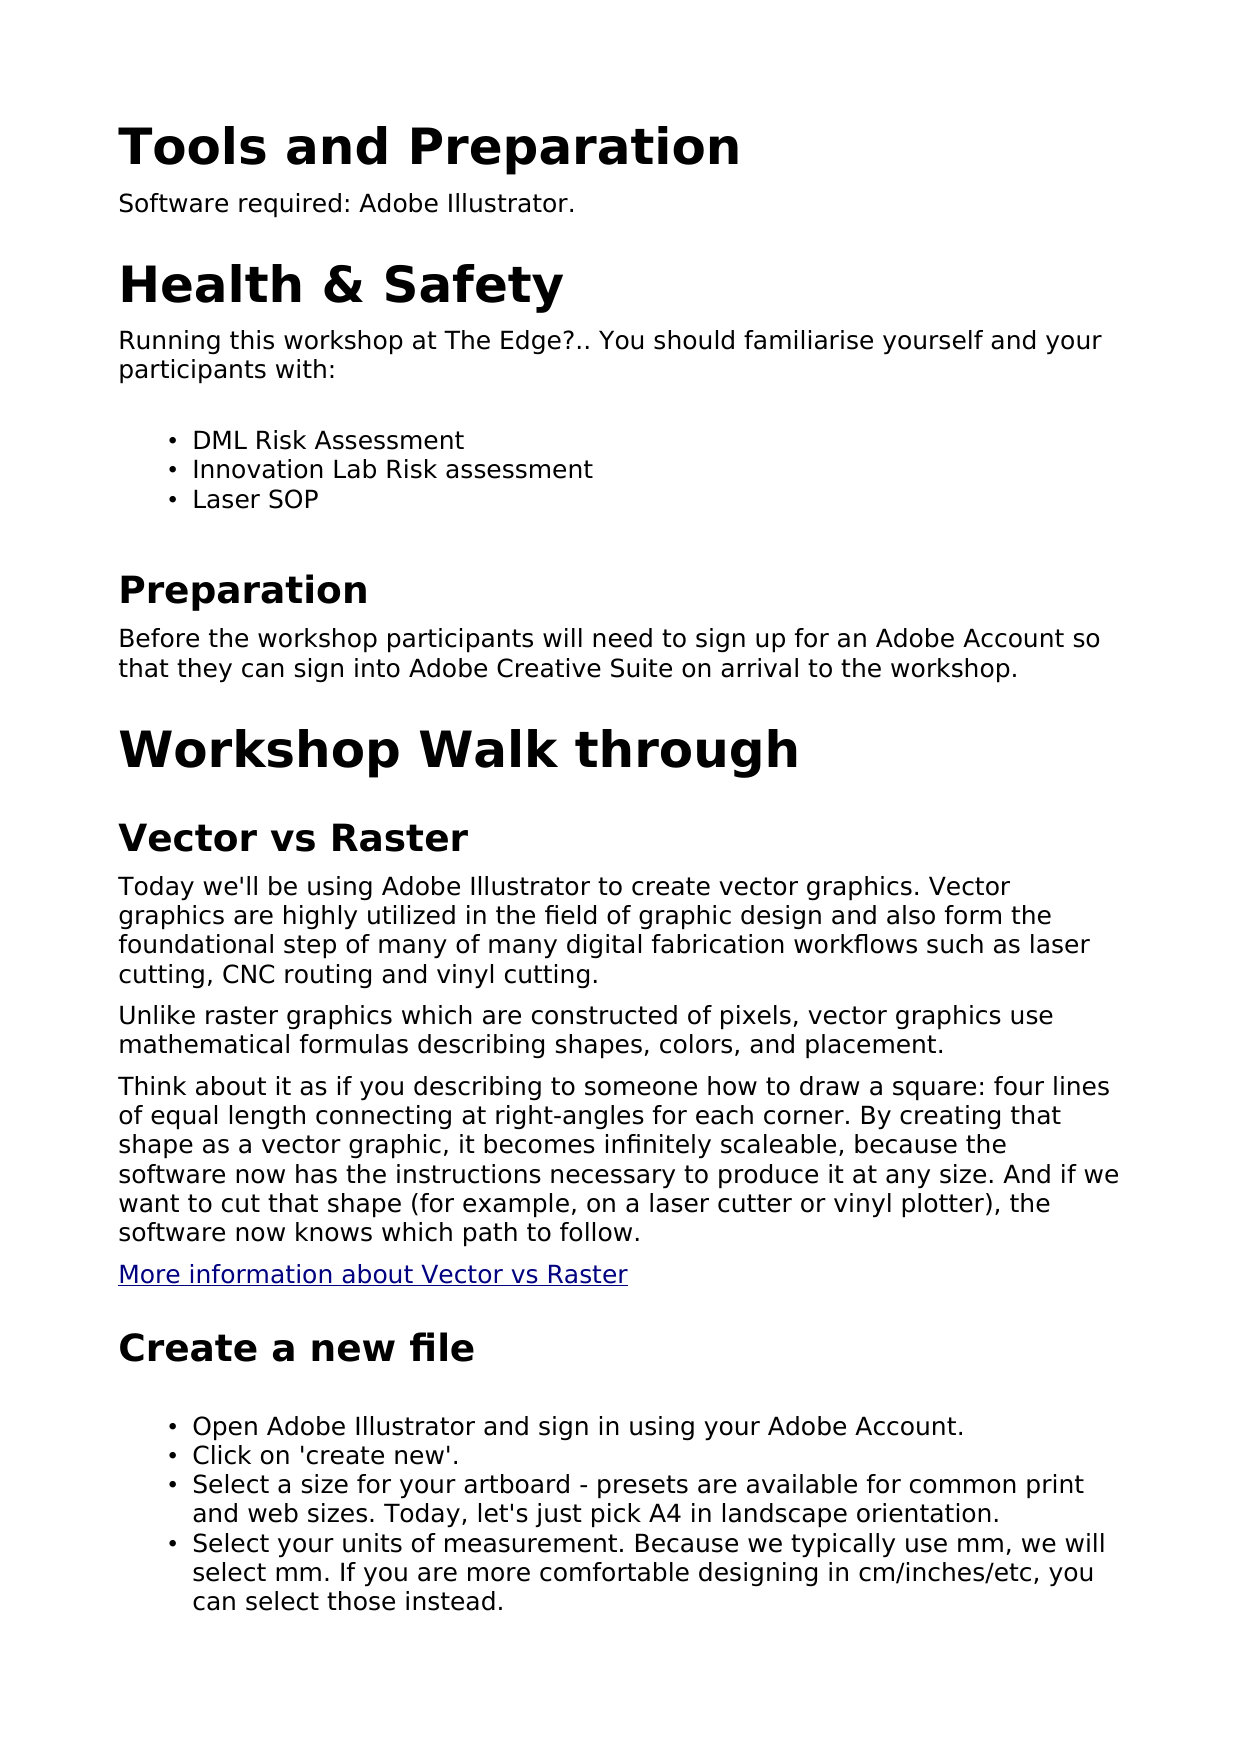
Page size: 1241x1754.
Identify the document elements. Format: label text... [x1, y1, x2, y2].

list Laser SOP [177, 485, 1122, 514]
list DML Risk Assessment [177, 427, 1122, 456]
text Before the workshop participants will need to sign up for an Adobe Account so that they can sign into Adobe Creative Suite on arrival to the workshop. [118, 625, 1122, 683]
list Click on 'create new'. [177, 1441, 1122, 1471]
text Unlike raster graphics which are constructed of pixels, vector graphics use mathematical formulas describing shapes, colors, and placement. [118, 1002, 1122, 1060]
text Today we'll be using Adobe Illustrator to create vector graphics. Vector graphics are highly utilized in the field of graphic design and also form the foundational step of many of many digital fabrication workflows such as laser cutting, CNC routing and vinyl cutting. [118, 872, 1122, 989]
subtitle Tools and Preparation [118, 118, 1122, 176]
subtitle Preparation [118, 568, 1122, 612]
list Innovation Lab Risk assessment [177, 456, 1122, 485]
list Select your units of measurement. Because we typically use mm, we will select mm. If you are more comfortable designing in cm/inches/etc, you can select those instead. [177, 1529, 1122, 1616]
text Software required: Adobe Illustrator. [118, 189, 1122, 218]
list Open Adobe Illustrator and sign in using your Adobe Account. [177, 1412, 1122, 1441]
subtitle Workshop Walk through [118, 721, 1122, 779]
text More information about Vector vs Raster [118, 1260, 1122, 1289]
subtitle Vector vs Raster [118, 816, 1122, 860]
text Think about it as if you describing to someone how to draw a square: four lines of equal length connecting at right-angles for each corner. By creating that shape as a vector graphic, it becomes infinitely scaleable, because the software now has the instructions necessary to produce it at any size. And if we want to cut that shape (for example, on a laser cutter or vinyl plotter), the software now knows which path to follow. [118, 1072, 1122, 1247]
list Select a size for your artboard - presets are available for common print and web sizes. Today, let's just pick A4 in landscape orientation. [177, 1471, 1122, 1529]
subtitle Create a new file [118, 1327, 1122, 1370]
text Running this workshop at The Edge?.. You should familiarise yourself and your participants with: [118, 326, 1122, 384]
subtitle Health & Safety [118, 256, 1122, 314]
